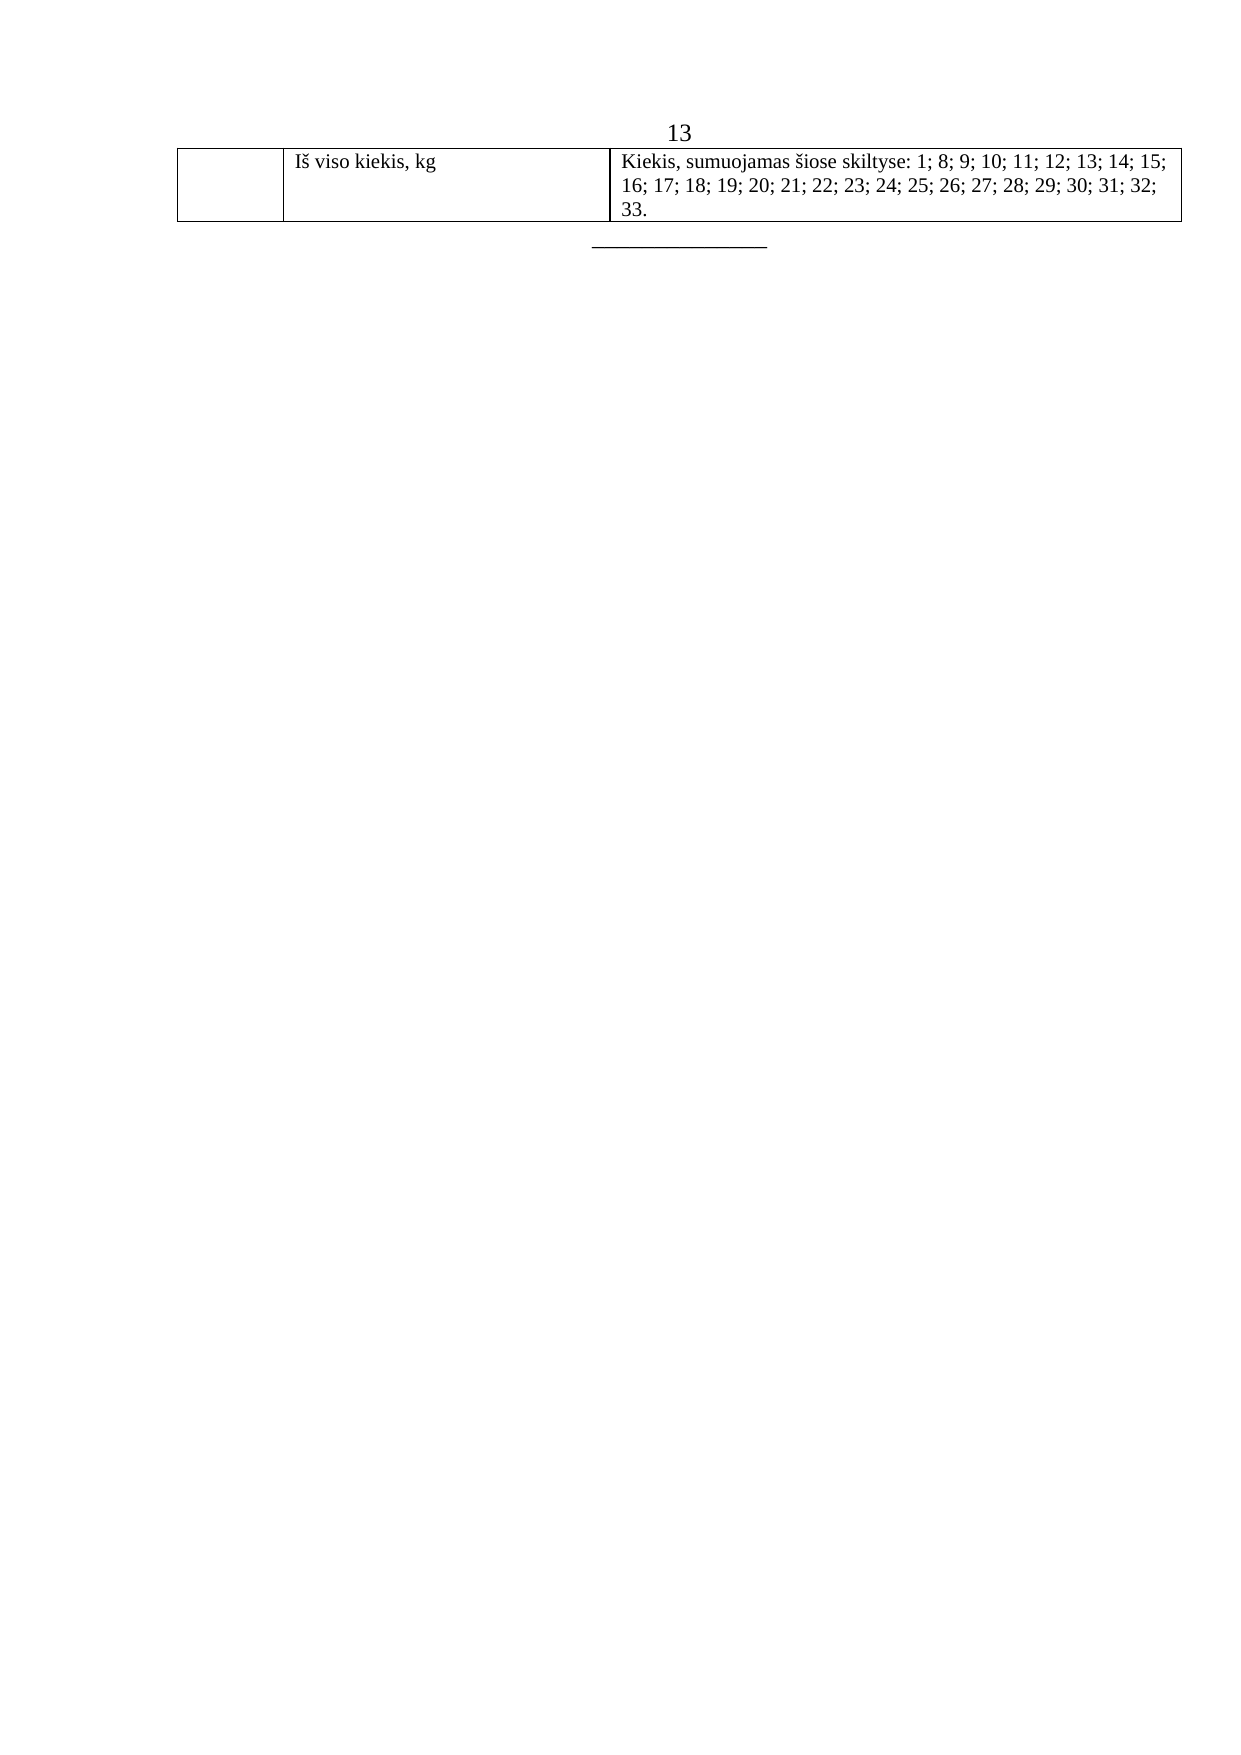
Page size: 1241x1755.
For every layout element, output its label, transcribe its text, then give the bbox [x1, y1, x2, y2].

table_cell [178, 149, 283, 221]
table_cell Iš viso kiekis, kg [284, 149, 609, 221]
table_cell Kiekis, sumuojamas šiose skiltyse: 1; 8; 9; 10; 11; 12; 13; 14; 15; 16; 17; 18; 19; 20; 21; 22; 23; 24; 25; 26; 27; 28; 29; 30; 31; 32; 33. [611, 149, 1181, 221]
text ______________ [177, 222, 1181, 251]
